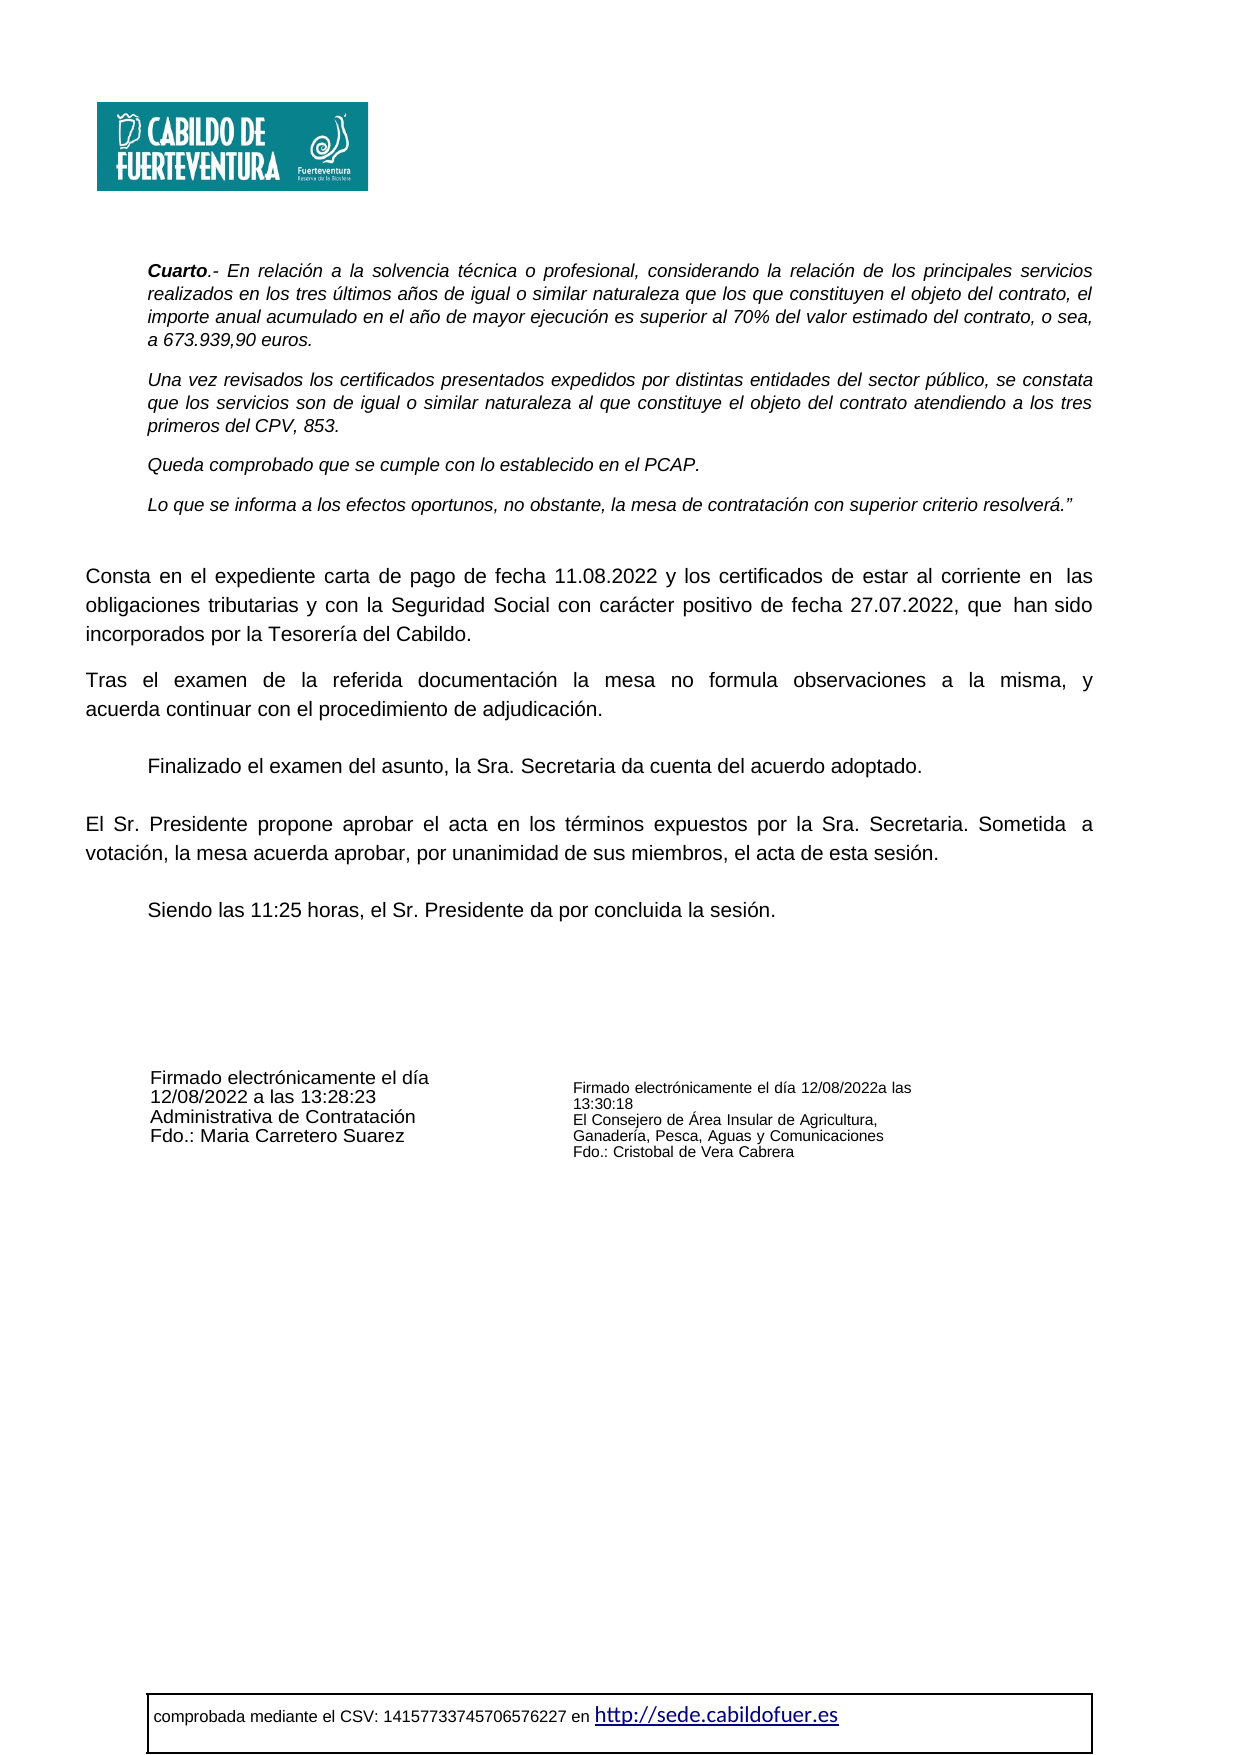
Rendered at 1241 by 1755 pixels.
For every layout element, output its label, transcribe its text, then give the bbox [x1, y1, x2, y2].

text Administrativa de Contratación Fdo.: Maria Carretero Suarez [150, 1108, 429, 1147]
text Siendo las 11:25 horas, el Sr. Presidente da por concluida la sesión. [147, 898, 1107, 922]
text Firmado electrónicamente el día 12/08/2022a las 13:30:18 [573, 1081, 917, 1113]
text Lo que se informa a los efectos oportunos, no obstante, la mesa de contratación con superior criterio resolverá.” [147, 493, 1107, 515]
text Una vez revisados los certificados presentados expedidos por distintas entidades del sector público, se constata que los servicios son de igual o similar naturaleza al que constituye el objeto del contrato atendiendo a los tres primeros del CPV, 853. [147, 368, 1093, 436]
text Cuarto.- En relación a la solvencia técnica o profesional, considerando la relación de los principales servicios realizados en los tres últimos años de igual o similar naturaleza que los que constituyen el objeto del contrato, el importe anual acumulado en el año de mayor ejecución es superior al 70% del valor estimado del contrato, o sea, a 673.939,90 euros. [147, 260, 1093, 351]
text Queda comprobado que se cumple con lo establecido en el PCAP. [147, 454, 1107, 475]
text Finalizado el examen del asunto, la Sra. Secretaria da cuenta del acuerdo adoptado. [147, 754, 1107, 778]
text El Consejero de Área Insular de Agricultura, Ganadería, Pesca, Aguas y Comunicaciones Fdo.: Cristobal de Vera Cabrera [573, 1113, 917, 1160]
text Consta en el expediente carta de pago de fecha 11.08.2022 y los certificados de estar al corriente en las obligaciones tributarias y con la Seguridad Social con carácter positivo de fecha 27.07.2022, que han sido incorporados por la Tesorería del Cabildo. [85, 564, 1093, 646]
text Firmado electrónicamente el día 12/08/2022 a las 13:28:23 [150, 1068, 429, 1108]
text El Sr. Presidente propone aprobar el acta en los términos expuestos por la Sra. Secretaria. Sometida a votación, la mesa acuerda aprobar, por unanimidad de sus miembros, el acta de esta sesión. [85, 812, 1093, 865]
text Tras el examen de la referida documentación la mesa no formula observaciones a la misma, y acuerda continuar con el procedimiento de adjudicación. [85, 668, 1093, 721]
